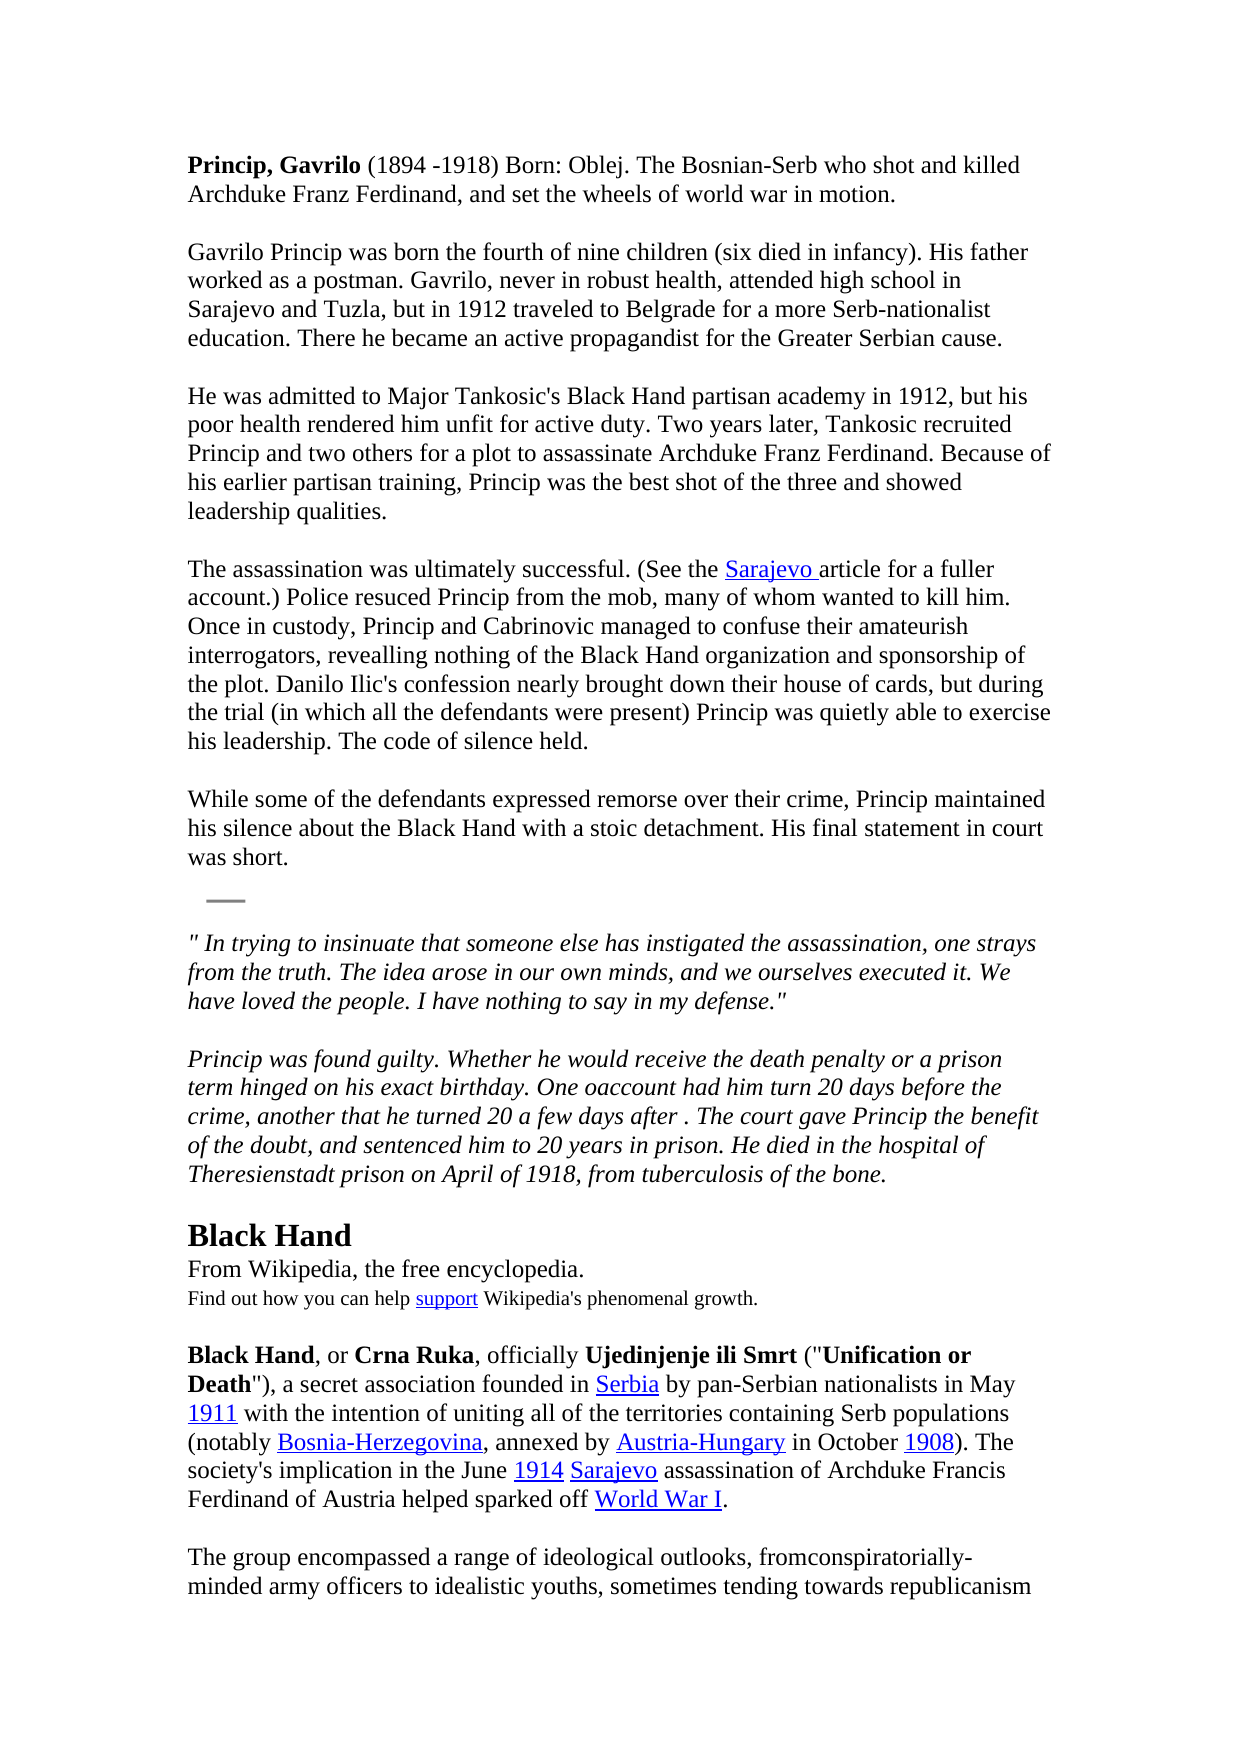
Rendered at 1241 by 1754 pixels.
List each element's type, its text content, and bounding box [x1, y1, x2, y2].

text The assassination was ultimately successful. (See the Sarajevo article for a fuller account.) Police resuced Princip from the mob, many of whom wanted to kill him. Once in custody, Princip and Cabrinovic managed to confuse their amateurish interrogators, revealling nothing of the Black Hand organization and sponsorship of the plot. Danilo Ilic's confession nearly brought down their house of cards, but during the trial (in which all the defendants were present) Princip was quietly able to exercise his leadership. The code of silence held. [187, 554, 1053, 755]
text Princip, Gavrilo (1894 -1918) Born: Oblej. The Bosnian-Serb who shot and killed Archduke Franz Ferdinand, and set the wheels of world war in motion. [187, 150, 1053, 207]
subtitle From Wikipedia, the free encyclopedia. Find out how you can help support Wikipedia's phenomenal growth. [187, 1254, 1046, 1311]
text Princip was found guilty. Whether he would receive the death penalty or a prison term hinged on his exact birthday. One oaccount had him turn 20 days before the crime, another that he turned 20 a few days after . The court gave Princip the benefit of the doubt, and sentenced him to 20 years in prison. He died in the hospital of Theresienstadt prison on April of 1918, from tuberculosis of the bone. [187, 1044, 1053, 1187]
text He was admitted to Major Tankosic's Black Hand partisan academy in 1912, but his poor health rendered him unfit for active duty. Two years later, Tankosic recruited Princip and two others for a plot to assassinate Archduke Franz Ferdinand. Because of his earlier partisan training, Princip was the best shot of the three and showed leadership qualities. [187, 381, 1053, 524]
text Gavrilo Princip was born the fourth of nine children (six died in infancy). His father worked as a postman. Gavrilo, never in robust health, attended high school in Sarajevo and Tuzla, but in 1912 traveled to Belgrade for a more Serb-nationalist education. There he became an active propagandist for the Greater Serbian cause. [187, 237, 1053, 352]
text " In trying to insinuate that someone else has instigated the assassination, one strays from the truth. The idea arose in our own minds, and we ourselves executed it. We have loved the people. I have nothing to say in my defense." [187, 928, 1053, 1014]
text The group encompassed a range of ideological outlooks, fromconspiratorially-minded army officers to idealistic youths, sometimes tending towards republicanism [187, 1542, 1046, 1599]
text Black Hand, or Crna Ruka, officially Ujedinjenje ili Smrt ("Unification or Death"), a secret association founded in Serbia by pan-Serbian nationalists in May 1911 with the intention of uniting all of the territories containing Serb populations (notably Bosnia-Herzegovina, annexed by Austria-Hungary in October 1908). The society's implication in the June 1914 Sarajevo assassination of Archduke Francis Ferdinand of Austria helped sparked off World War I. [187, 1340, 1046, 1513]
text While some of the defendants expressed remorse over their crime, Princip maintained his silence about the Black Hand with a stoic detachment. His final statement in court was short. [187, 784, 1053, 870]
subtitle Black Hand [187, 1217, 1046, 1254]
